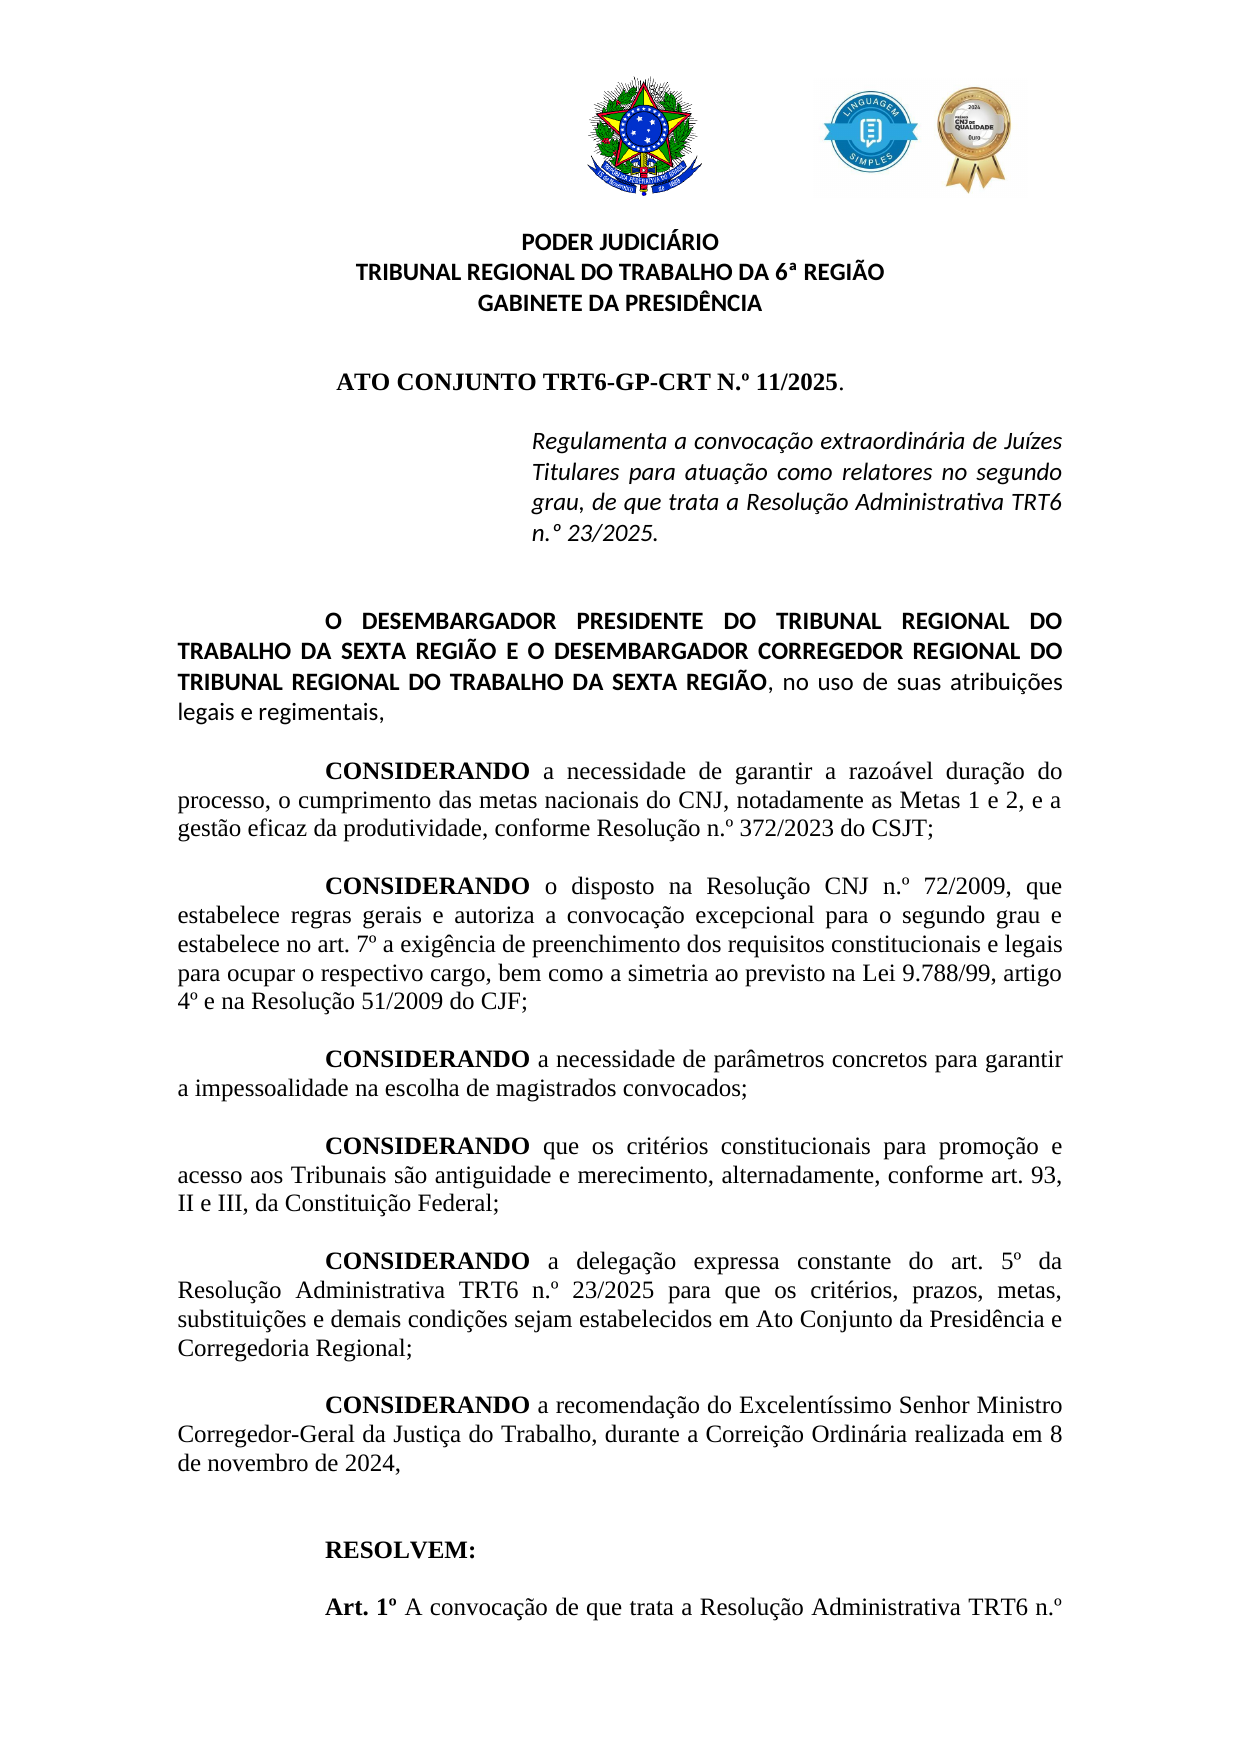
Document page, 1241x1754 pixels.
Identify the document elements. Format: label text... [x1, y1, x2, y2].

text Art. 1º A convocação de que trata a Resolução Administrativa TRT6 n.º [177, 1592, 1063, 1621]
text CONSIDERANDO a necessidade de parâmetros concretos para garantir a impessoalidade na escolha de magistrados convocados; [177, 1044, 1063, 1102]
text CONSIDERANDO que os critérios constitucionais para promoção e acesso aos Tribunais são antiguidade e merecimento, alternadamente, conforme art. 93, II e III, da Constituição Federal; [177, 1131, 1063, 1217]
text CONSIDERANDO a recomendação do Excelentíssimo Senhor Ministro Corregedor-Geral da Justiça do Trabalho, durante a Correição Ordinária realizada em 8 de novembro de 2024, [177, 1391, 1063, 1477]
text CONSIDERANDO o disposto na Resolução CNJ n.º 72/2009, que estabelece regras gerais e autoriza a convocação excepcional para o segundo grau e estabelece no art. 7º a exigência de preenchimento dos requisitos constitucionais e legais para ocupar o respectivo cargo, bem como a simetria ao previsto na Lei 9.788/99, artigo 4º e na Resolução 51/2009 do CJF; [177, 871, 1063, 1015]
text RESOLVEM: [177, 1535, 1063, 1563]
subtitle ATO CONJUNTO TRT6-GP-CRT N.º 11/2025. [117, 367, 1063, 396]
picture [812, 78, 1028, 198]
text CONSIDERANDO a delegação expressa constante do art. 5º da Resolução Administrativa TRT6 n.º 23/2025 para que os critérios, prazos, metas, substituições e demais condições sejam estabelecidos em Ato Conjunto da Presidência e Corregedoria Regional; [177, 1246, 1063, 1361]
text Regulamenta a convocação extraordinária de Juízes Titulares para atuação como relatores no segundo grau, de que trata a Resolução Administrativa TRT6 n.º 23/2025. [532, 425, 1063, 547]
text CONSIDERANDO a necessidade de garantir a razoável duração do processo, o cumprimento das metas nacionais do CNJ, notadamente as Metas 1 e 2, e a gestão eficaz da produtividade, conforme Resolução n.º 372/2023 do CSJT; [177, 756, 1063, 842]
text O DESEMBARGADOR PRESIDENTE DO TRIBUNAL REGIONAL DO TRABALHO DA SEXTA REGIÃO E O DESEMBARGADOR CORREGEDOR REGIONAL DO TRIBUNAL REGIONAL DO TRABALHO DA SEXTA REGIÃO, no uso de suas atribuições legais e regimentais, [177, 605, 1063, 727]
picture [581, 73, 705, 198]
